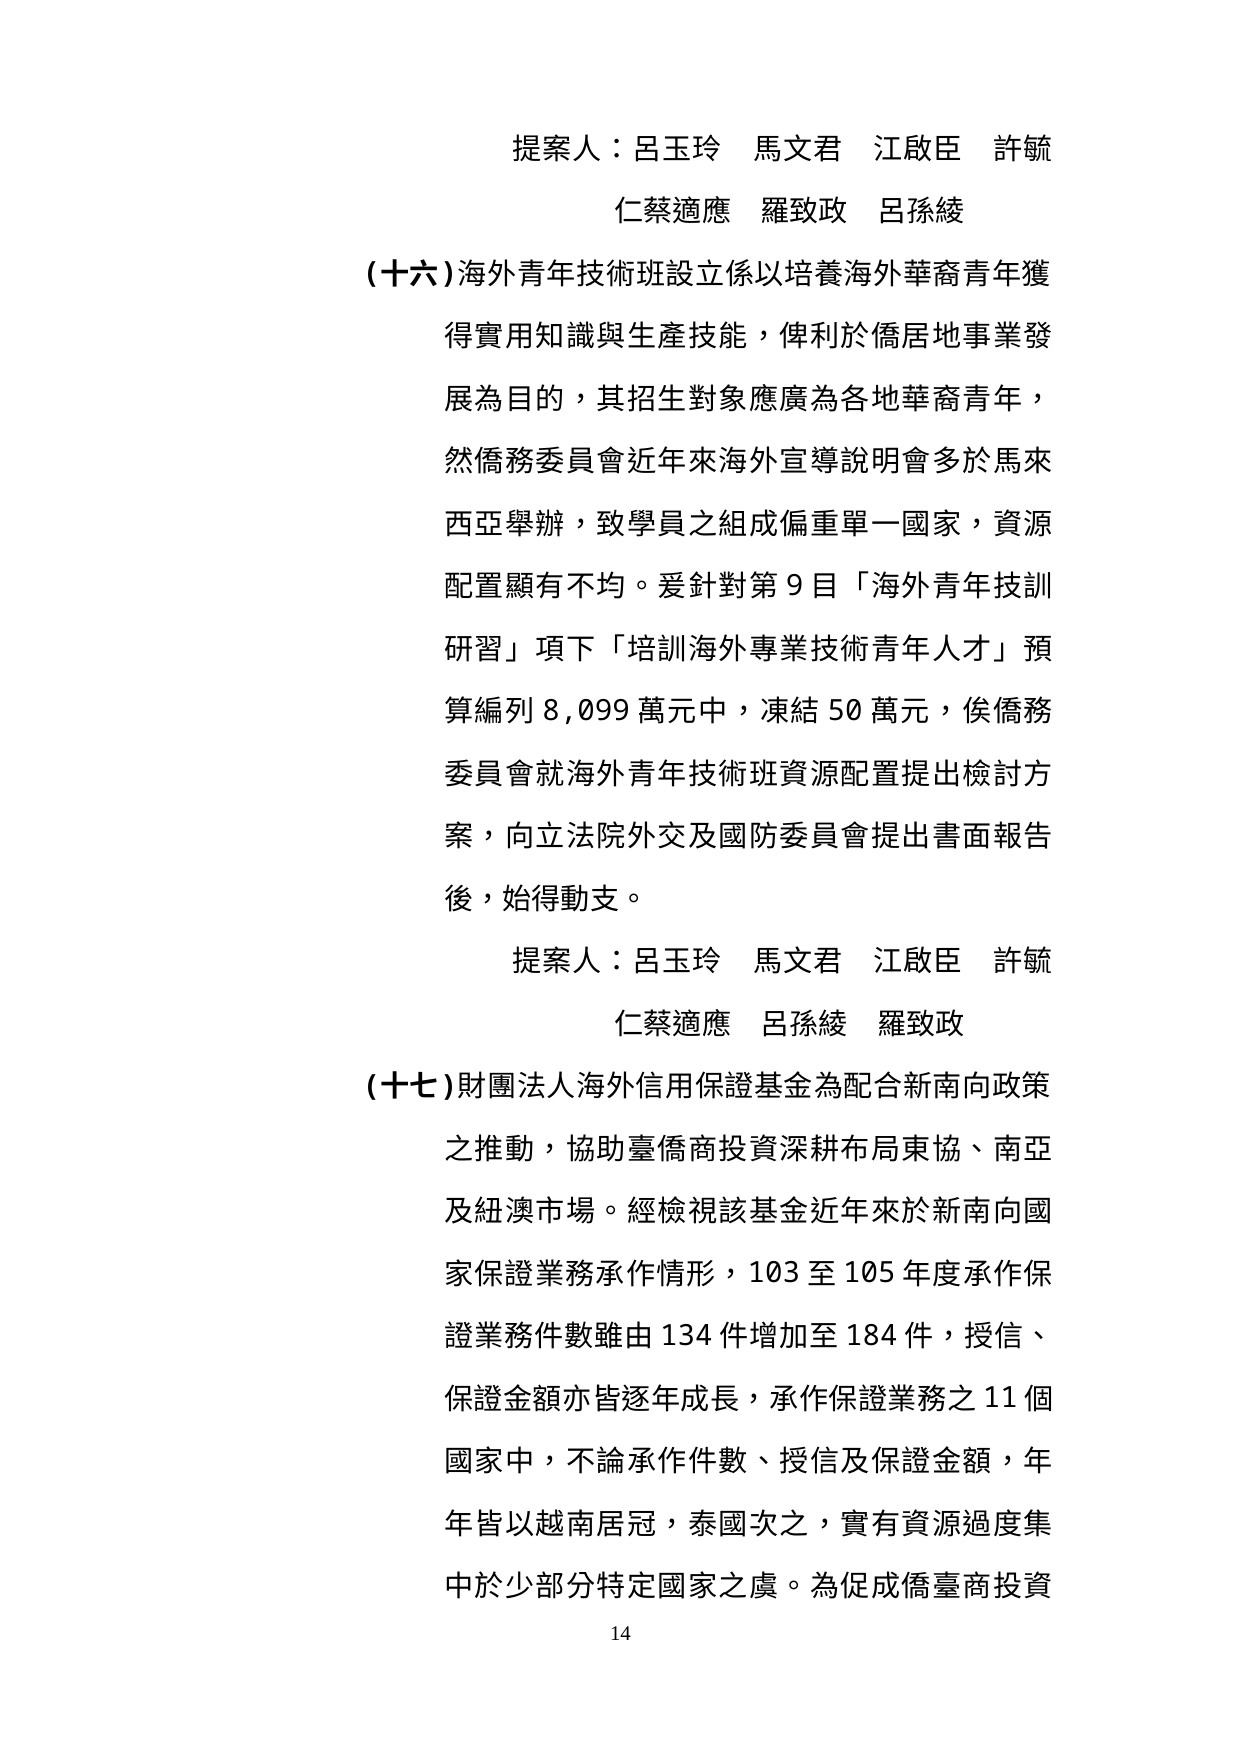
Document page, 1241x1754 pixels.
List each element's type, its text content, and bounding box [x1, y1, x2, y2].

text (十七)財團法人海外信用保證基金為配合新南向政策之推動，協助臺僑商投資深耕布局東協、南亞及紐澳市場。經檢視該基金近年來於新南向國家保證業務承作情形，103至105年度承作保證業務件數雖由134件增加至184件，授信、保證金額亦皆逐年成長，承作保證業務之11個國家中，不論承作件數、授信及保證金額，年年皆以越南居冠，泰國次之，實有資源過度集中於少部分特定國家之虞。為促成僑臺商投資布局東協、南亞及紐澳市場，允宜研謀增加海外銀行服務據點之可行性，俾擴展其授信範圍，協助更多僑臺商。 [362, 1042, 1053, 1605]
text 提案人：呂玉玲 馬文君 江啟臣 許毓仁蔡適應 羅致政 呂孫綾 [512, 105, 1053, 230]
text 提案人：呂玉玲 馬文君 江啟臣 許毓仁蔡適應 呂孫綾 羅致政 [512, 917, 1053, 1042]
text (十六)海外青年技術班設立係以培養海外華裔青年獲得實用知識與生產技能，俾利於僑居地事業發展為目的，其招生對象應廣為各地華裔青年，然僑務委員會近年來海外宣導說明會多於馬來西亞舉辦，致學員之組成偏重單一國家，資源配置顯有不均。爰針對第9目「海外青年技訓研習」項下「培訓海外專業技術青年人才」預算編列8,099萬元中，凍結50萬元，俟僑務委員會就海外青年技術班資源配置提出檢討方案，向立法院外交及國防委員會提出書面報告後，始得動支。 [362, 230, 1053, 917]
